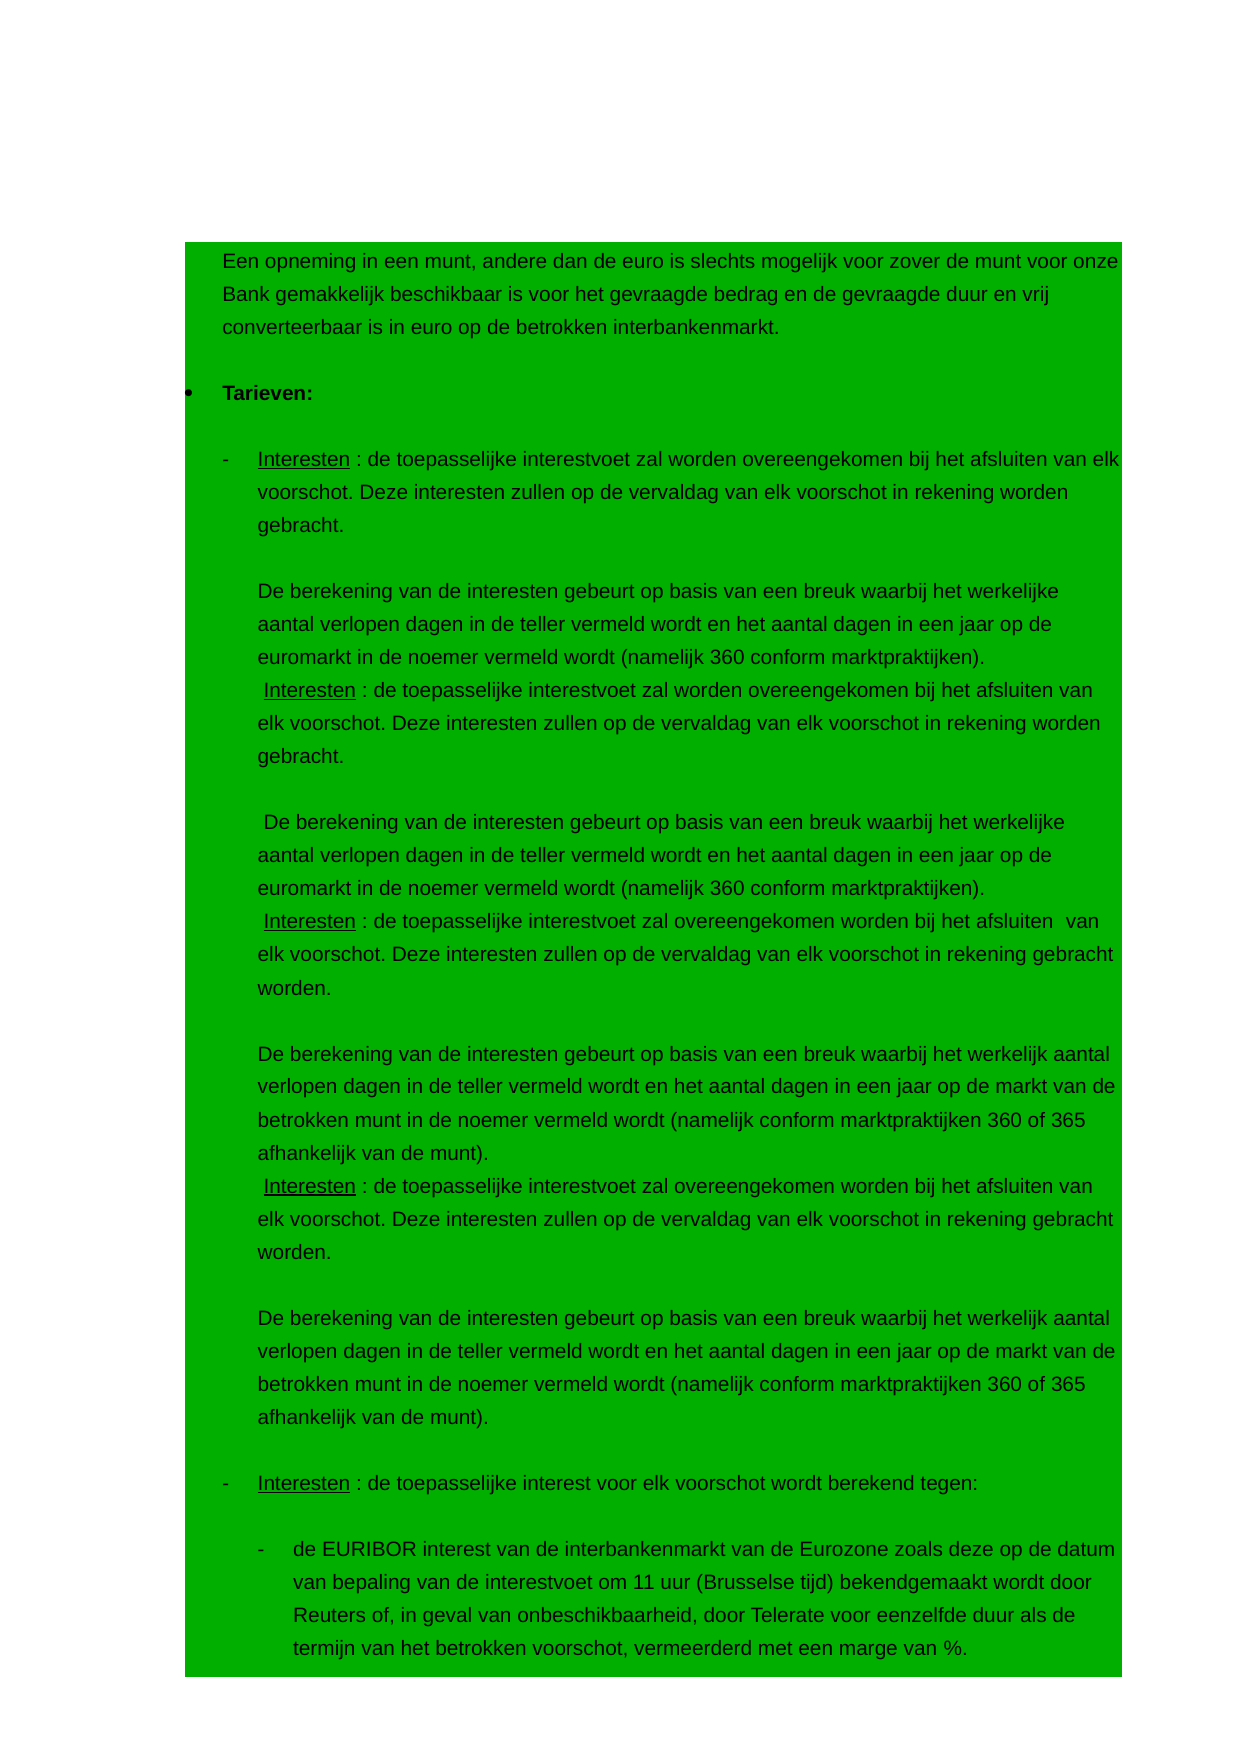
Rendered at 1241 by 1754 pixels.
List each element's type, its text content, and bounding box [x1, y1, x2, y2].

list Tarieven: [185, 374, 1122, 407]
list Interesten : de toepasselijke interestvoet zal worden overeengekomen bij het afsluiten van elk voorschot. Deze interesten zullen op de vervaldag van elk voorschot in rekening worden gebracht. De berekening van de interesten gebeurt op basis van een breuk waarbij het werkelijke aantal verlopen dagen in de teller vermeld wordt en het aantal dagen in een jaar op de euromarkt in de noemer vermeld wordt (namelijk 360 conform marktpraktijken). Interesten : de toepasselijke interestvoet zal worden overeengekomen bij het afsluiten van elk voorschot. Deze interesten zullen op de vervaldag van elk voorschot in rekening worden gebracht. De berekening van de interesten gebeurt op basis van een breuk waarbij het werkelijke aantal verlopen dagen in de teller vermeld wordt en het aantal dagen in een jaar op de euromarkt in de noemer vermeld wordt (namelijk 360 conform marktpraktijken). Interesten : de toepasselijke interestvoet zal overeengekomen worden bij het afsluiten van elk voorschot. Deze interesten zullen op de vervaldag van elk voorschot in rekening gebracht worden. De berekening van de interesten gebeurt op basis van een breuk waarbij het werkelijk aantal verlopen dagen in de teller vermeld wordt en het aantal dagen in een jaar op de markt van de betrokken munt in de noemer vermeld wordt (namelijk conform marktpraktijken 360 of 365 afhankelijk van de munt). Interesten : de toepasselijke interestvoet zal overeengekomen worden bij het afsluiten van elk voorschot. Deze interesten zullen op de vervaldag van elk voorschot in rekening gebracht worden. De berekening van de interesten gebeurt op basis van een breuk waarbij het werkelijk aantal verlopen dagen in de teller vermeld wordt en het aantal dagen in een jaar op de markt van de betrokken munt in de noemer vermeld wordt (namelijk conform marktpraktijken 360 of 365 afhankelijk van de munt). [222, 440, 1122, 1464]
list Interesten : de toepasselijke interest voor elk voorschot wordt berekend tegen: [222, 1464, 1122, 1530]
list Een opneming in een munt, andere dan de euro is slechts mogelijk voor zover de munt voor onze Bank gemakkelijk beschikbaar is voor het gevraagde bedrag en de gevraagde duur en vrij converteerbaar is in euro op de betrokken interbankenmarkt. [222, 242, 1122, 341]
list de EURIBOR interest van de interbankenmarkt van de Eurozone zoals deze op de datum van bepaling van de interestvoet om 11 uur (Brusselse tijd) bekendgemaakt wordt door Reuters of, in geval van onbeschikbaarheid, door Telerate voor eenzelfde duur als de termijn van het betrokken voorschot, vermeerderd met een marge van %. [257, 1530, 1122, 1662]
